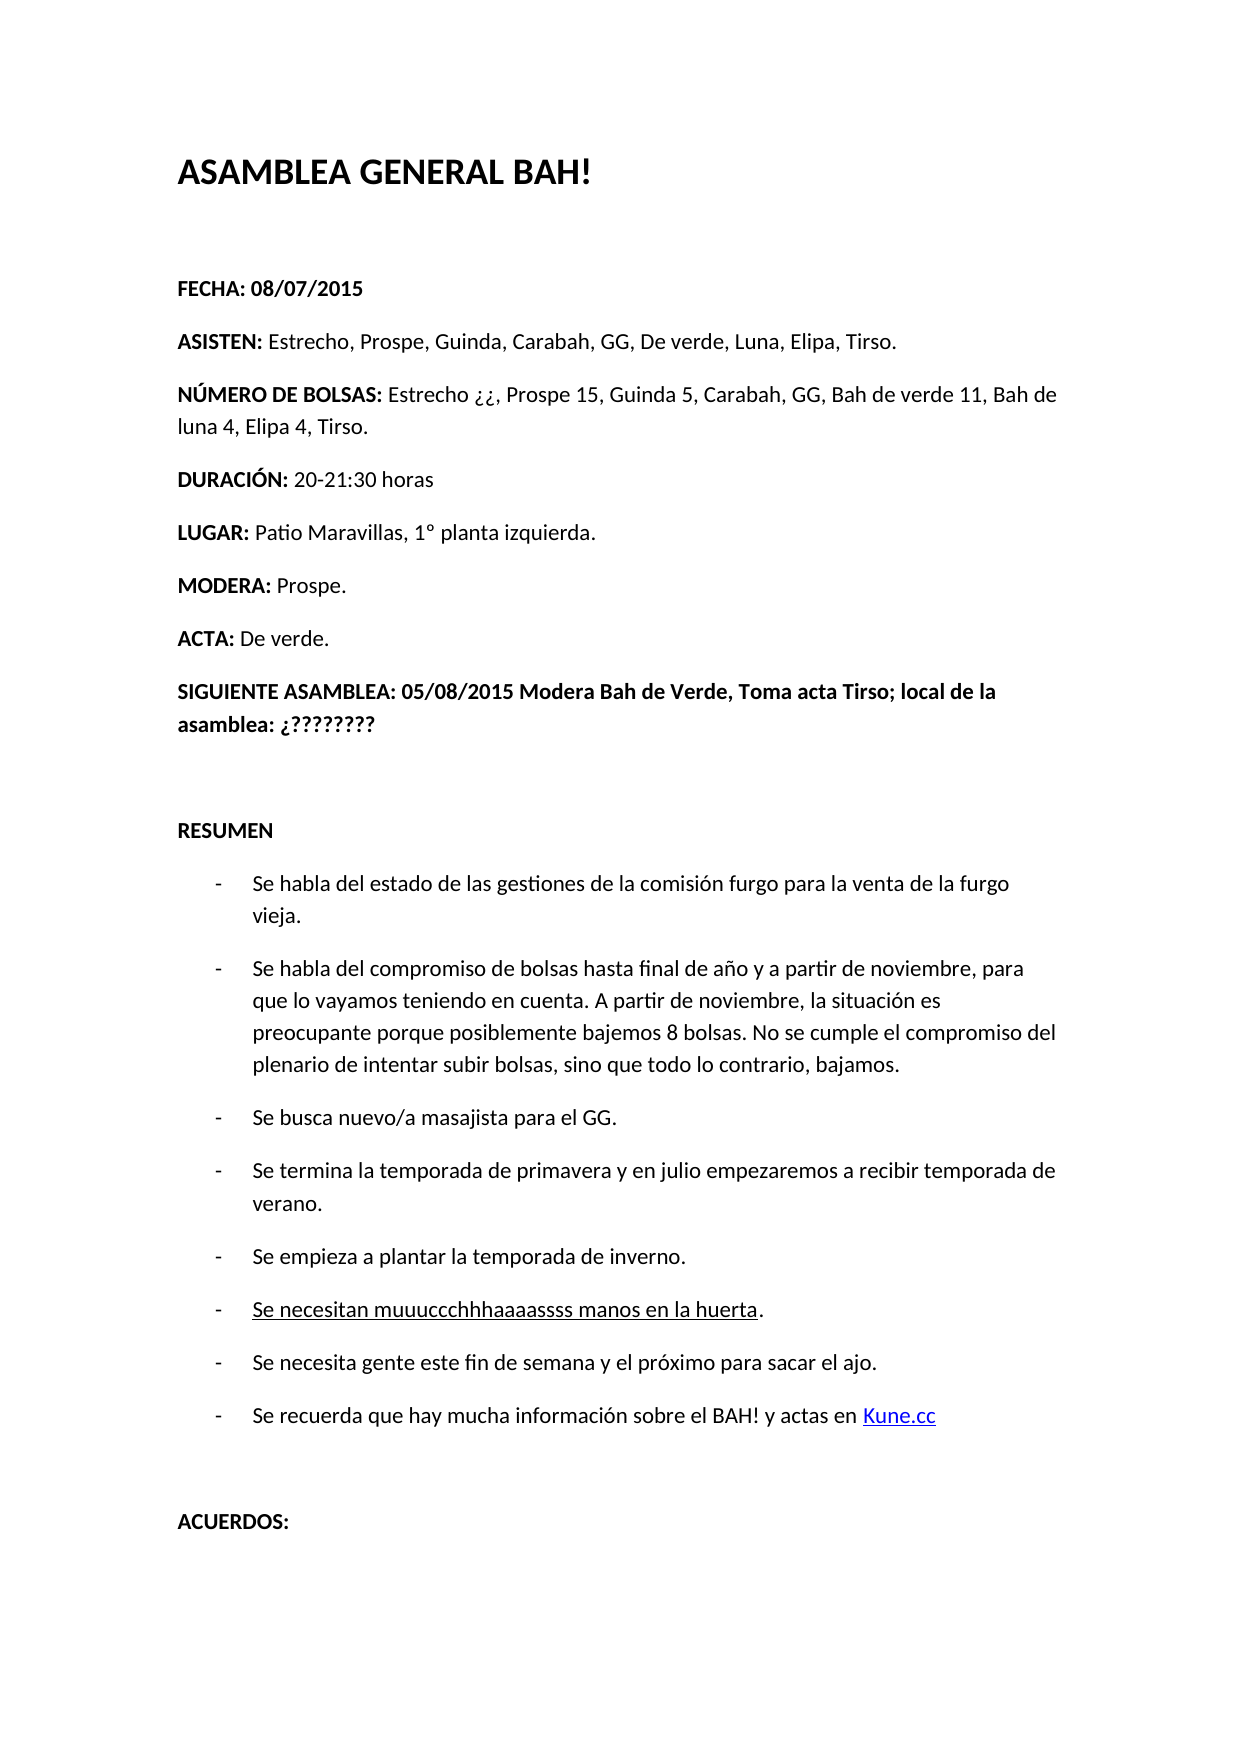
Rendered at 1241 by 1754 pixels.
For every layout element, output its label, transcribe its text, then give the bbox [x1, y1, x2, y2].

text SIGUIENTE ASAMBLEA: 05/08/2015 Modera Bah de Verde, Toma acta Tirso; local de la asamblea: ¿???????? [177, 677, 1063, 738]
text FECHA: 08/07/2015 [177, 274, 1063, 302]
list Se empieza a plantar la temporada de inverno. [215, 1242, 1063, 1270]
text LUGAR: Patio Maravillas, 1º planta izquierda. [177, 518, 1063, 546]
list Se necesita gente este fin de semana y el próximo para sacar el ajo. [215, 1348, 1063, 1376]
list Se recuerda que hay mucha información sobre el BAH! y actas en Kune.cc [215, 1401, 1063, 1429]
text ASAMBLEA GENERAL BAH! [177, 148, 1063, 193]
text DURACIÓN: 20-21:30 horas [177, 465, 1063, 493]
text RESUMEN [177, 816, 1063, 844]
text ASISTEN: Estrecho, Prospe, Guinda, Carabah, GG, De verde, Luna, Elipa, Tirso. [177, 327, 1063, 355]
text NÚMERO DE BOLSAS: Estrecho ¿¿, Prospe 15, Guinda 5, Carabah, GG, Bah de verde 11, Bah de luna 4, Elipa 4, Tirso. [177, 380, 1063, 440]
list Se necesitan muuuccchhhaaaassss manos en la huerta. [215, 1295, 1063, 1323]
text ACUERDOS: [177, 1507, 1063, 1535]
list Se busca nuevo/a masajista para el GG. [215, 1103, 1063, 1132]
list Se habla del estado de las gestiones de la comisión furgo para la venta de la furgo vieja. [215, 869, 1063, 929]
text ACTA: De verde. [177, 624, 1063, 652]
list Se termina la temporada de primavera y en julio empezaremos a recibir temporada de verano. [215, 1157, 1063, 1217]
text MODERA: Prospe. [177, 571, 1063, 599]
list Se habla del compromiso de bolsas hasta final de año y a partir de noviembre, para que lo vayamos teniendo en cuenta. A partir de noviembre, la situación es preocupante porque posiblemente bajemos 8 bolsas. No se cumple el compromiso del plenario de intentar subir bolsas, sino que todo lo contrario, bajamos. [215, 954, 1063, 1078]
